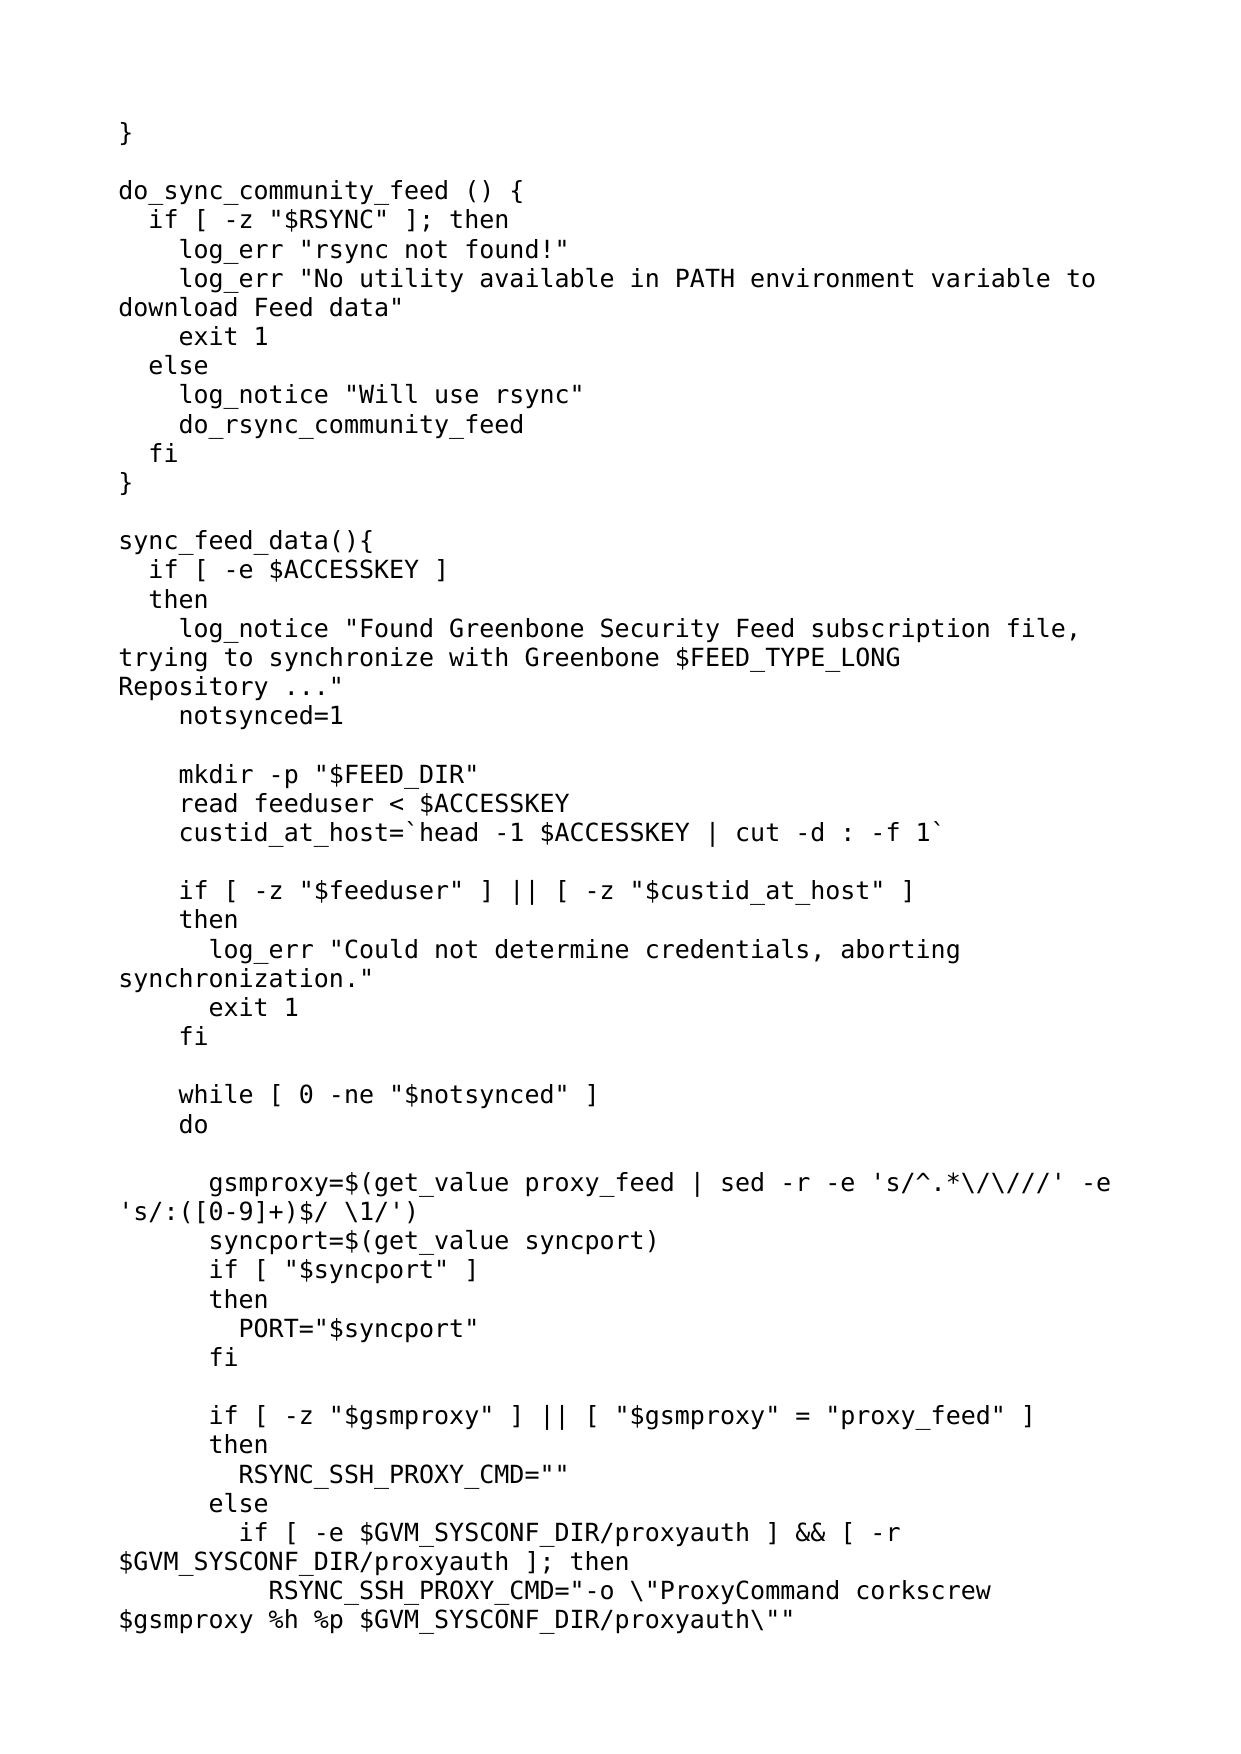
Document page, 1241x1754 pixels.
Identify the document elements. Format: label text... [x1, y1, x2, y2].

text } do_sync_community_feed () { if [ -z "$RSYNC" ]; then log_err "rsync not found!" log_err "No utility available in PATH environment variable to download Feed data" exit 1 else log_notice "Will use rsync" do_rsync_community_feed fi } sync_feed_data(){ if [ -e $ACCESSKEY ] then log_notice "Found Greenbone Security Feed subscription file, trying to synchronize with Greenbone $FEED_TYPE_LONG Repository ..." notsynced=1 mkdir -p "$FEED_DIR" read feeduser < $ACCESSKEY custid_at_host=`head -1 $ACCESSKEY | cut -d : -f 1` if [ -z "$feeduser" ] || [ -z "$custid_at_host" ] then log_err "Could not determine credentials, aborting synchronization." exit 1 fi while [ 0 -ne "$notsynced" ] do gsmproxy=$(get_value proxy_feed | sed -r -e 's/^.*\/\///' -e 's/:([0-9]+)$/ \1/') syncport=$(get_value syncport) if [ "$syncport" ] then PORT="$syncport" fi if [ -z "$gsmproxy" ] || [ "$gsmproxy" = "proxy_feed" ] then RSYNC_SSH_PROXY_CMD="" else if [ -e $GVM_SYSCONF_DIR/proxyauth ] && [ -r $GVM_SYSCONF_DIR/proxyauth ]; then RSYNC_SSH_PROXY_CMD="-o \"ProxyCommand corkscrew $gsmproxy %h %p $GVM_SYSCONF_DIR/proxyauth\"" [118, 118, 1122, 1635]
